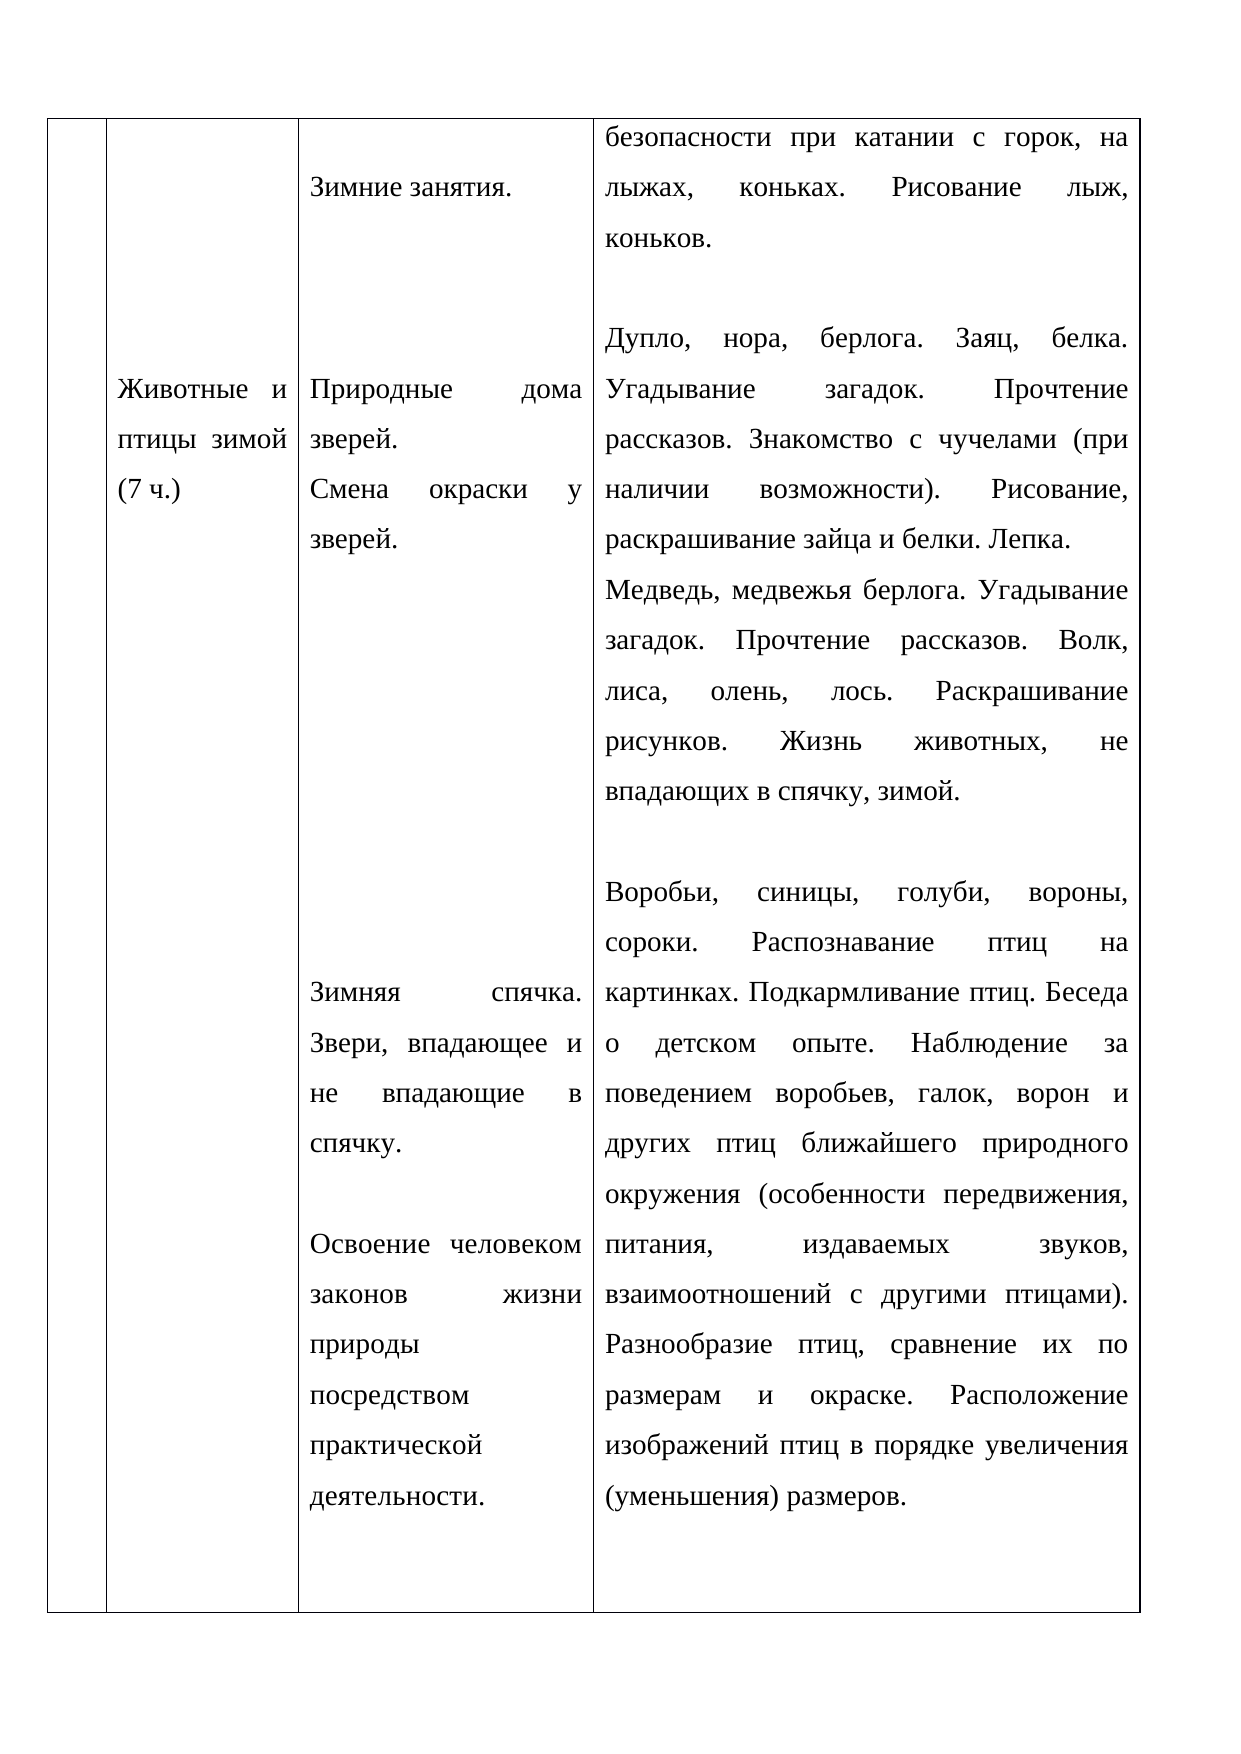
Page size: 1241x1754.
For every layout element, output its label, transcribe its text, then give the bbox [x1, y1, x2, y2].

table_cell безопасности при катании с горок, на лыжах, коньках. Рисование лыж, коньков. Дупло, нора, берлога. Заяц, белка. Угадывание загадок. Прочтение рассказов. Знакомство с чучелами (при наличии возможности). Рисование, раскрашивание зайца и белки. Лепка. Медведь, медвежья берлога. Угадывание загадок. Прочтение рассказов. Волк, лиса, олень, лось. Раскрашивание рисунков. Жизнь животных, не впадающих в спячку, зимой. Воробьи, синицы, голуби, вороны, сороки. Распознавание птиц на картинках. Подкармливание птиц. Беседа о детском опыте. Наблюдение за поведением воробьев, галок, ворон и других птиц ближайшего природного окружения (особенности передвижения, питания, издаваемых звуков, взаимоотношений с другими птицами). Разнообразие птиц, сравнение их по размерам и окраске. Расположение изображений птиц в порядке увеличения (уменьшения) размеров. [594, 119, 1139, 1612]
table_cell [48, 119, 106, 1612]
table_cell Животные и птицы зимой (7 ч.) [107, 119, 298, 1612]
table_cell Зимние занятия. Природные дома зверей. Смена окраски у зверей. Зимняя спячка. Звери, впадающее и не впадающие в спячку. Освоение человеком законов жизни природы посредством практической деятельности. [299, 119, 593, 1612]
